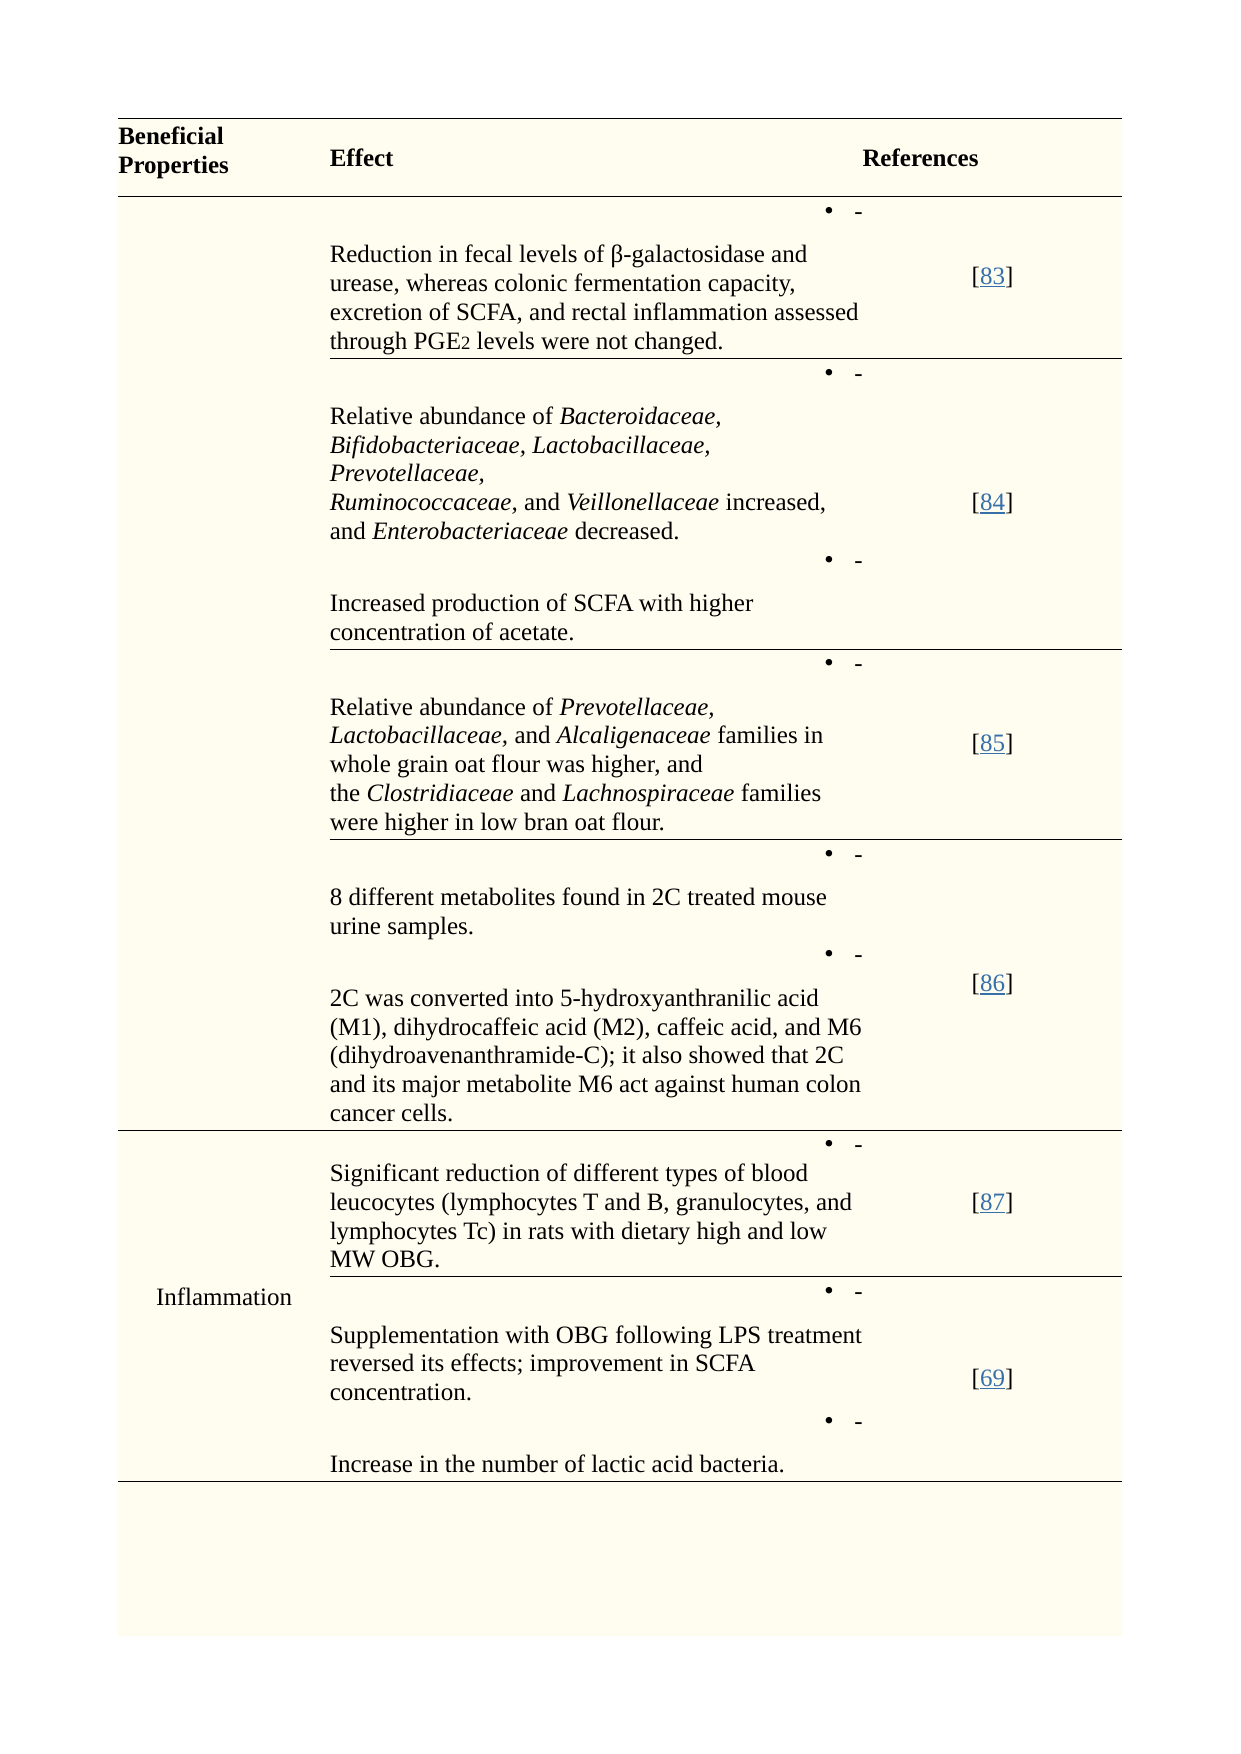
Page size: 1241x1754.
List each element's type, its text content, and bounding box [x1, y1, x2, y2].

table_cell - 8 different metabolites found in 2C treated mouse urine samples. - 2C was converted into 5-hydroxyanthranilic acid (M1), dihydrocaffeic acid (M2), caffeic acid, and M6 (dihydroavenanthramide-C); it also showed that 2C and its major metabolite M6 act against human colon cancer cells. [330, 840, 862, 1129]
table_cell - Significant reduction of different types of blood leucocytes (lymphocytes T and B, granulocytes, and lymphocytes Tc) in rats with dietary high and low MW OBG. [330, 1131, 862, 1276]
table_header Effect [330, 119, 862, 196]
table_cell - Supplementation with OBG following LPS treatment reversed its effects; improvement in SCFA concentration. - Increase in the number of lactic acid bacteria. [330, 1277, 862, 1481]
table_cell [86] [862, 840, 1122, 1129]
table_cell [69] [862, 1277, 1122, 1481]
table_header Beneficial Properties [118, 119, 329, 196]
table_cell - Relative abundance of Prevotellaceae, Lactobacillaceae, and Alcaligenaceae families in whole grain oat flour was higher, and the Clostridiaceae and Lachnospiraceae families were higher in low bran oat flour. [330, 650, 862, 838]
table_cell [118, 197, 329, 1129]
table_cell [85] [862, 650, 1122, 838]
table_cell [84] [862, 359, 1122, 648]
table_header References [862, 119, 1122, 196]
table_cell - Relative abundance of Bacteroidaceae, Bifidobacteriaceae, Lactobacillaceae, Prevotellaceae, Ruminococcaceae, and Veillonellaceae increased, and Enterobacteriaceae decreased. - Increased production of SCFA with higher concentration of acetate. [330, 359, 862, 648]
table_cell [87] [862, 1131, 1122, 1276]
table_cell - Reduction in fecal levels of β-galactosidase and urease, whereas colonic fermentation capacity, excretion of SCFA, and rectal inflammation assessed through PGE2 levels were not changed. [330, 197, 862, 357]
table_cell [83] [862, 197, 1122, 357]
table_cell Inflammation [118, 1131, 329, 1481]
